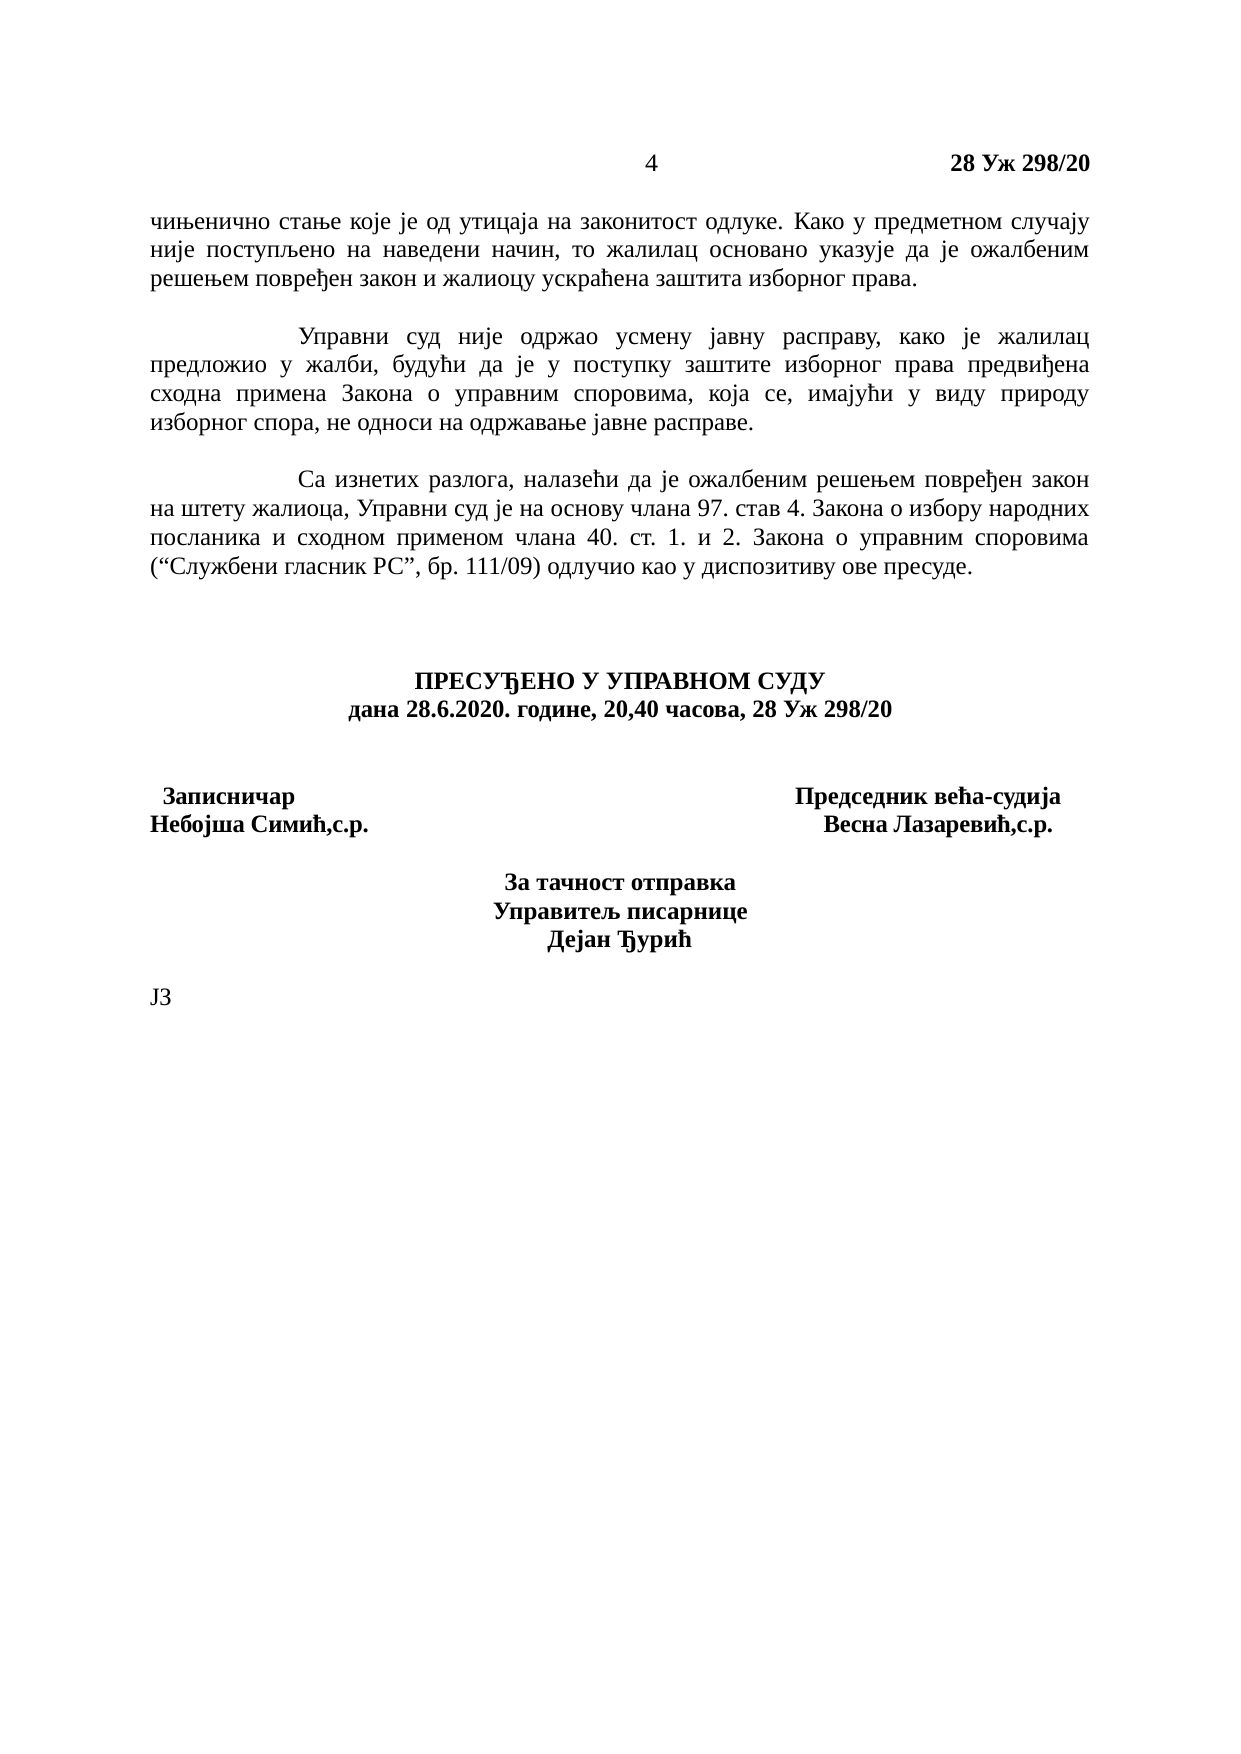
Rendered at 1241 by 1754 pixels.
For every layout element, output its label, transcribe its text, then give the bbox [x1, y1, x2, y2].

text ЈЗ [150, 982, 1089, 1011]
text За тачност отправка [150, 867, 1090, 896]
text Записничар Председник већа-судија [150, 781, 1090, 809]
text Са изнетих разлога, налазећи да је ожалбеним решењем повређен закон на штету жалиоца, Управни суд је на основу члана 97. став 4. Закона о избору народних посланика и сходном применом члана 40. ст. 1. и 2. Закона о управним споровима (“Службени гласник РС”, бр. 111/09) одлучио као у диспозитиву ове пресуде. [150, 464, 1090, 579]
text дана 28.6.2020. године, 20,40 часова, 28 Уж 298/20 [150, 694, 1090, 723]
text чињенично стање које је од утицаја на законитост одлуке. Како у предметном случају није поступљено на наведени начин, то жалилац основано указује да је ожалбеним решењем повређен закон и жалиоцу ускраћена заштита изборног права. [150, 206, 1090, 292]
text Управитељ писарнице [150, 896, 1090, 924]
text Управни суд није одржао усмену јавну расправу, како је жалилац предложио у жалби, будући да је у поступку заштите изборног права предвиђена сходна примена Закона о управним споровима, која се, имајући у виду природу изборног спора, не односи на одржавање јавне расправе. [150, 321, 1090, 436]
text Небојша Симић,с.р. Весна Лазаревић,с.р. [150, 809, 1090, 838]
text ПРЕСУЂЕНО У УПРАВНОМ СУДУ [150, 666, 1090, 694]
text Дејан Ђурић [150, 924, 1089, 953]
